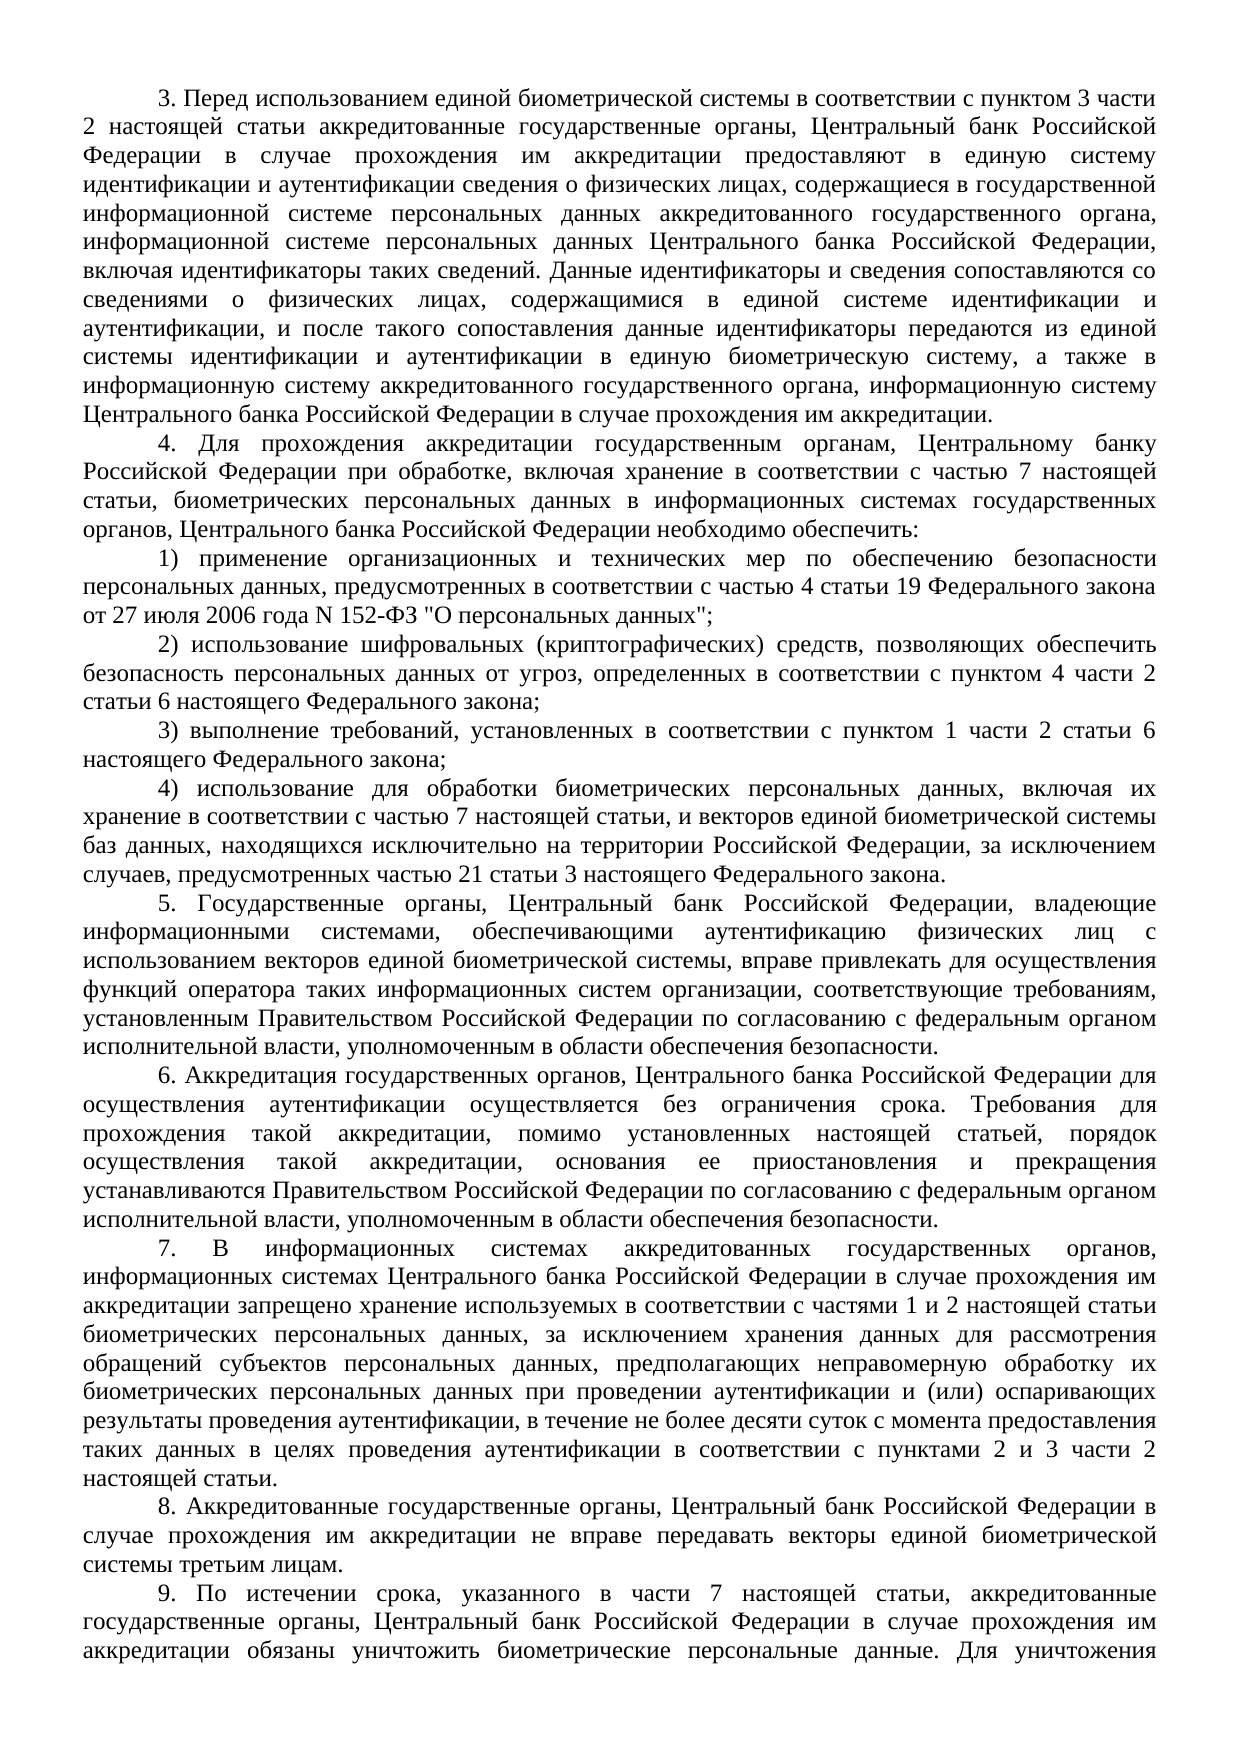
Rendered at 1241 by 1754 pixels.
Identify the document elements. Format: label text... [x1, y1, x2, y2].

text 7. В информационных системах аккредитованных государственных органов, информационных системах Центрального банка Российской Федерации в случае прохождения им аккредитации запрещено хранение используемых в соответствии с частями 1 и 2 настоящей статьи биометрических персональных данных, за исключением хранения данных для рассмотрения обращений субъектов персональных данных, предполагающих неправомерную обработку их биометрических персональных данных при проведении аутентификации и (или) оспаривающих результаты проведения аутентификации, в течение не более десяти суток с момента предоставления таких данных в целях проведения аутентификации в соответствии с пунктами 2 и 3 части 2 настоящей статьи. [83, 1233, 1157, 1491]
text 9. По истечении срока, указанного в части 7 настоящей статьи, аккредитованные государственные органы, Центральный банк Российской Федерации в случае прохождения им аккредитации обязаны уничтожить биометрические персональные данные. Для уничтожения [83, 1578, 1157, 1664]
text 4) использование для обработки биометрических персональных данных, включая их хранение в соответствии с частью 7 настоящей статьи, и векторов единой биометрической системы баз данных, находящихся исключительно на территории Российской Федерации, за исключением случаев, предусмотренных частью 21 статьи 3 настоящего Федерального закона. [83, 773, 1157, 888]
text 4. Для прохождения аккредитации государственным органам, Центральному банку Российской Федерации при обработке, включая хранение в соответствии с частью 7 настоящей статьи, биометрических персональных данных в информационных системах государственных органов, Центрального банка Российской Федерации необходимо обеспечить: [83, 428, 1157, 543]
text 1) применение организационных и технических мер по обеспечению безопасности персональных данных, предусмотренных в соответствии с частью 4 статьи 19 Федерального закона от 27 июля 2006 года N 152-ФЗ "О персональных данных"; [83, 543, 1157, 629]
text 3. Перед использованием единой биометрической системы в соответствии с пунктом 3 части 2 настоящей статьи аккредитованные государственные органы, Центральный банк Российской Федерации в случае прохождения им аккредитации предоставляют в единую систему идентификации и аутентификации сведения о физических лицах, содержащиеся в государственной информационной системе персональных данных аккредитованного государственного органа, информационной системе персональных данных Центрального банка Российской Федерации, включая идентификаторы таких сведений. Данные идентификаторы и сведения сопоставляются со сведениями о физических лицах, содержащимися в единой системе идентификации и аутентификации, и после такого сопоставления данные идентификаторы передаются из единой системы идентификации и аутентификации в единую биометрическую систему, а также в информационную систему аккредитованного государственного органа, информационную систему Центрального банка Российской Федерации в случае прохождения им аккредитации. [83, 83, 1157, 428]
text 6. Аккредитация государственных органов, Центрального банка Российской Федерации для осуществления аутентификации осуществляется без ограничения срока. Требования для прохождения такой аккредитации, помимо установленных настоящей статьей, порядок осуществления такой аккредитации, основания ее приостановления и прекращения устанавливаются Правительством Российской Федерации по согласованию с федеральным органом исполнительной власти, уполномоченным в области обеспечения безопасности. [83, 1060, 1157, 1233]
text 5. Государственные органы, Центральный банк Российской Федерации, владеющие информационными системами, обеспечивающими аутентификацию физических лиц с использованием векторов единой биометрической системы, вправе привлекать для осуществления функций оператора таких информационных систем организации, соответствующие требованиям, установленным Правительством Российской Федерации по согласованию с федеральным органом исполнительной власти, уполномоченным в области обеспечения безопасности. [83, 888, 1157, 1060]
text 8. Аккредитованные государственные органы, Центральный банк Российской Федерации в случае прохождения им аккредитации не вправе передавать векторы единой биометрической системы третьим лицам. [83, 1491, 1157, 1578]
text 3) выполнение требований, установленных в соответствии с пунктом 1 части 2 статьи 6 настоящего Федерального закона; [83, 715, 1157, 773]
text 2) использование шифровальных (криптографических) средств, позволяющих обеспечить безопасность персональных данных от угроз, определенных в соответствии с пунктом 4 части 2 статьи 6 настоящего Федерального закона; [83, 629, 1157, 715]
